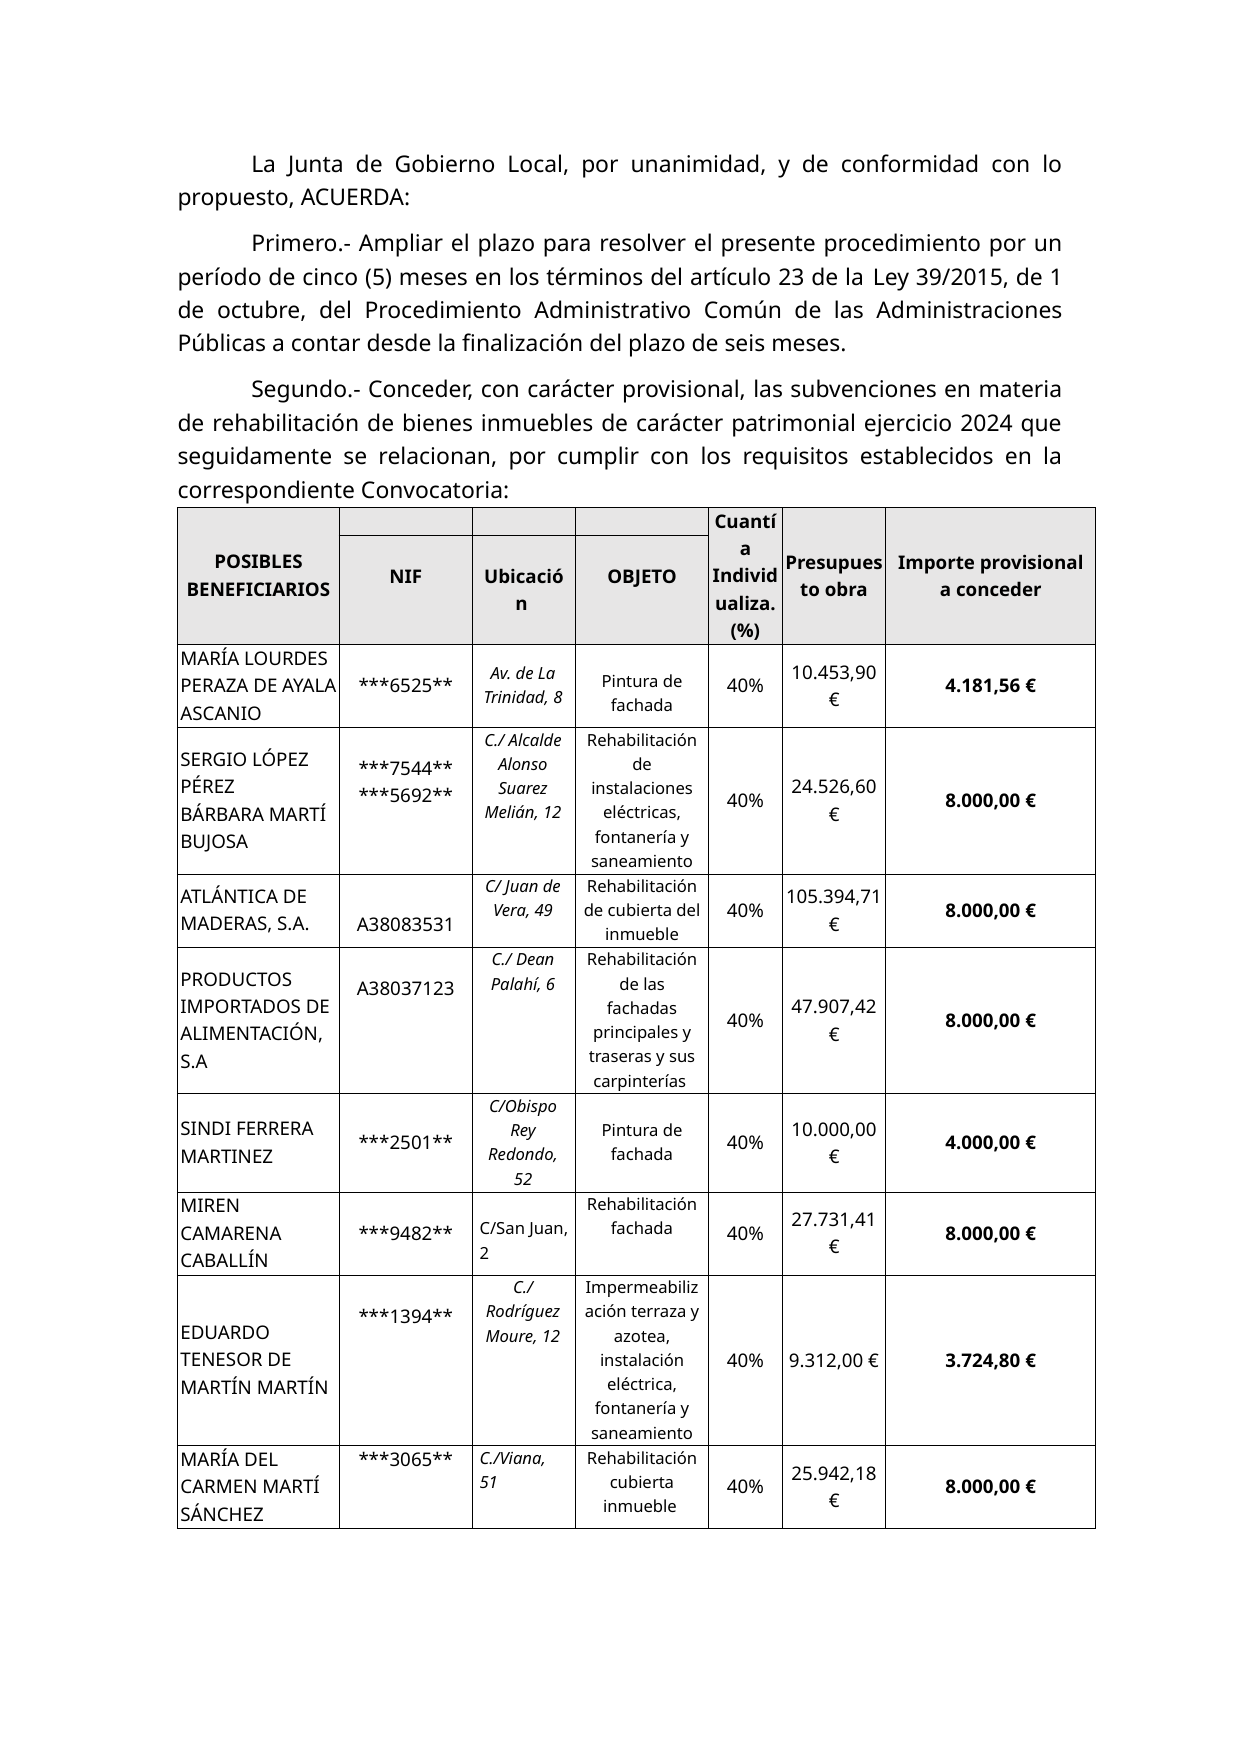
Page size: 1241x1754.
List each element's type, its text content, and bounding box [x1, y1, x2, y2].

table_cell EDUARDO TENESOR DE MARTÍN MARTÍN [178, 1276, 339, 1445]
table_header [473, 508, 575, 535]
table_cell SERGIO LÓPEZ PÉREZ BÁRBARA MARTÍ BUJOSA [178, 728, 339, 873]
table_cell 10.000,00 € [783, 1094, 885, 1192]
table_cell OBJETO [576, 536, 708, 644]
table_cell 40% [709, 645, 782, 727]
table_cell 40% [709, 728, 782, 873]
table_cell 3.724,80 € [886, 1276, 1095, 1445]
table_cell 8.000,00 € [886, 948, 1095, 1093]
table_cell 8.000,00 € [886, 1193, 1095, 1274]
table_cell ***6525** [340, 645, 472, 727]
text La Junta de Gobierno Local, por unanimidad, y de conformidad con lo propuesto, ACUERDA: [177, 148, 1063, 212]
table_cell ***3065** [340, 1446, 472, 1528]
table_cell NIF [340, 536, 472, 644]
table_cell 105.394,71 € [783, 875, 885, 947]
table_cell Impermeabilización terraza y azotea, instalación eléctrica, fontanería y saneamiento [576, 1276, 708, 1445]
table_cell C./Viana, 51 [473, 1446, 575, 1528]
table_cell 8.000,00 € [886, 728, 1095, 873]
table_cell Rehabilitación de las fachadas principales y traseras y sus carpinterías [576, 948, 708, 1093]
table_cell 40% [709, 875, 782, 947]
table_cell 40% [709, 1094, 782, 1192]
table_cell C/ Juan de Vera, 49 [473, 875, 575, 947]
table_cell ***1394** [340, 1276, 472, 1445]
table_cell C/Obispo Rey Redondo, 52 [473, 1094, 575, 1192]
table_cell 10.453,90 € [783, 645, 885, 727]
table_cell Rehabilitación fachada [576, 1193, 708, 1274]
table_header Cuantía Individualiza. (%) [709, 508, 782, 644]
table_cell A38083531 [340, 875, 472, 947]
table_cell Pintura de fachada [576, 1094, 708, 1192]
table_cell A38037123 [340, 948, 472, 1093]
table_cell Ubicación [473, 536, 575, 644]
table_cell 8.000,00 € [886, 875, 1095, 947]
table_cell ***7544** ***5692** [340, 728, 472, 873]
table_cell ***9482** [340, 1193, 472, 1274]
table_cell MARÍA DEL CARMEN MARTÍ SÁNCHEZ [178, 1446, 339, 1528]
table_cell 40% [709, 1276, 782, 1445]
table_cell Rehabilitación cubierta inmueble [576, 1446, 708, 1528]
table_cell Pintura de fachada [576, 645, 708, 727]
table_cell 8.000,00 € [886, 1446, 1095, 1528]
text Segundo.- Conceder, con carácter provisional, las subvenciones en materia de rehabilitación de bienes inmuebles de carácter patrimonial ejercicio 2024 que seguidamente se relacionan, por cumplir con los requisitos establecidos en la correspondiente Convocatoria: [177, 373, 1063, 505]
table_cell SINDI FERRERA MARTINEZ [178, 1094, 339, 1192]
table_cell C/San Juan, 2 [473, 1193, 575, 1274]
table_cell Av. de La Trinidad, 8 [473, 645, 575, 727]
table_header [576, 508, 708, 535]
table_cell 47.907,42 € [783, 948, 885, 1093]
table_cell 27.731,41 € [783, 1193, 885, 1274]
table_header Importe provisional a conceder [886, 508, 1095, 644]
table_cell C./ Rodríguez Moure, 12 [473, 1276, 575, 1445]
table_cell 40% [709, 1193, 782, 1274]
table_cell 25.942,18 € [783, 1446, 885, 1528]
table_header [340, 508, 472, 535]
table_header POSIBLES BENEFICIARIOS [178, 508, 339, 644]
table_cell ATLÁNTICA DE MADERAS, S.A. [178, 875, 339, 947]
table_cell 4.181,56 € [886, 645, 1095, 727]
table_cell 9.312,00 € [783, 1276, 885, 1445]
table_cell C./ Dean Palahí, 6 [473, 948, 575, 1093]
table_cell 40% [709, 1446, 782, 1528]
table_cell PRODUCTOS IMPORTADOS DE ALIMENTACIÓN, S.A [178, 948, 339, 1093]
table_cell ***2501** [340, 1094, 472, 1192]
table_cell 40% [709, 948, 782, 1093]
table_cell MIREN CAMARENA CABALLÍN [178, 1193, 339, 1274]
table_header Presupuesto obra [783, 508, 885, 644]
table_cell MARÍA LOURDES PERAZA DE AYALA ASCANIO [178, 645, 339, 727]
table_cell 24.526,60 € [783, 728, 885, 873]
table_cell Rehabilitación de instalaciones eléctricas, fontanería y saneamiento [576, 728, 708, 873]
table_cell 4.000,00 € [886, 1094, 1095, 1192]
table_cell Rehabilitación de cubierta del inmueble [576, 875, 708, 947]
text Primero.- Ampliar el plazo para resolver el presente procedimiento por un período de cinco (5) meses en los términos del artículo 23 de la Ley 39/2015, de 1 de octubre, del Procedimiento Administrativo Común de las Administraciones Públicas a contar desde la finalización del plazo de seis meses. [177, 227, 1063, 358]
table_cell C./ Alcalde Alonso Suarez Melián, 12 [473, 728, 575, 873]
